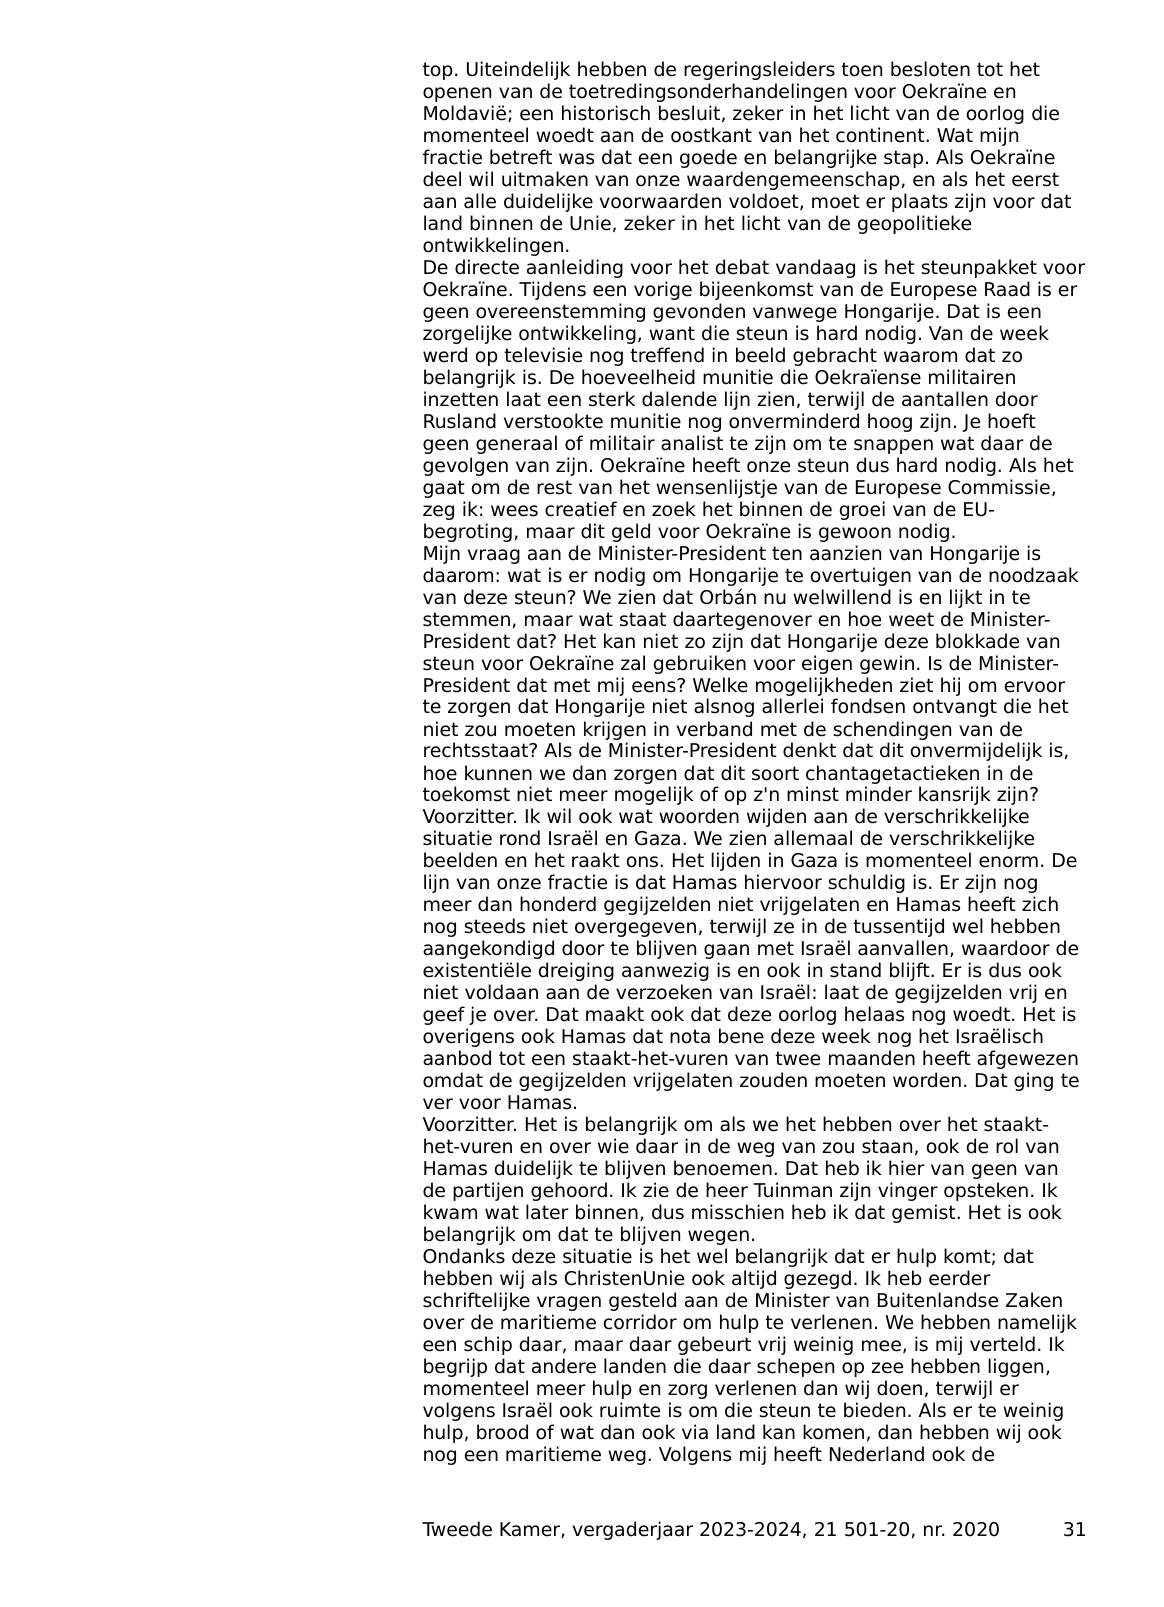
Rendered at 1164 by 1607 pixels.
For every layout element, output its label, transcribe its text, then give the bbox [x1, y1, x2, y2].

text Voorzitter. Ik wil ook wat woorden wijden aan de verschrikkelijke situatie rond Israël en Gaza. We zien allemaal de verschrikkelijke beelden en het raakt ons. Het lijden in Gaza is momenteel enorm. De lijn van onze fractie is dat Hamas hiervoor schuldig is. Er zijn nog meer dan honderd gegijzelden niet vrijgelaten en Hamas heeft zich nog steeds niet overgegeven, terwijl ze in de tussentijd wel hebben aangekondigd door te blijven gaan met Israël aanvallen, waardoor de existentiële dreiging aanwezig is en ook in stand blijft. Er is dus ook niet voldaan aan de verzoeken van Israël: laat de gegijzelden vrij en geef je over. Dat maakt ook dat deze oorlog helaas nog woedt. Het is overigens ook Hamas dat nota bene deze week nog het Israëlisch aanbod tot een staakt-het-vuren van twee maanden heeft afgewezen omdat de gegijzelden vrijgelaten zouden moeten worden. Dat ging te ver voor Hamas. [422, 806, 1087, 1114]
text Ondanks deze situatie is het wel belangrijk dat er hulp komt; dat hebben wij als ChristenUnie ook altijd gezegd. Ik heb eerder schriftelijke vragen gesteld aan de Minister van Buitenlandse Zaken over de maritieme corridor om hulp te verlenen. We hebben namelijk een schip daar, maar daar gebeurt vrij weinig mee, is mij verteld. Ik begrijp dat andere landen die daar schepen op zee hebben liggen, momenteel meer hulp en zorg verlenen dan wij doen, terwijl er volgens Israël ook ruimte is om die steun te bieden. Als er te weinig hulp, brood of wat dan ook via land kan komen, dan hebben wij ook nog een maritieme weg. Volgens mij heeft Nederland ook de [422, 1246, 1087, 1466]
text top. Uiteindelijk hebben de regeringsleiders toen besloten tot het openen van de toetredingsonderhandelingen voor Oekraïne en Moldavië; een historisch besluit, zeker in het licht van de oorlog die momenteel woedt aan de oostkant van het continent. Wat mijn fractie betreft was dat een goede en belangrijke stap. Als Oekraïne deel wil uitmaken van onze waardengemeenschap, en als het eerst aan alle duidelijke voorwaarden voldoet, moet er plaats zijn voor dat land binnen de Unie, zeker in het licht van de geopolitieke ontwikkelingen. [422, 59, 1087, 257]
text Voorzitter. Het is belangrijk om als we het hebben over het staakt-het-vuren en over wie daar in de weg van zou staan, ook de rol van Hamas duidelijk te blijven benoemen. Dat heb ik hier van geen van de partijen gehoord. Ik zie de heer Tuinman zijn vinger opsteken. Ik kwam wat later binnen, dus misschien heb ik dat gemist. Het is ook belangrijk om dat te blijven wegen. [422, 1114, 1087, 1246]
text Mijn vraag aan de Minister-President ten aanzien van Hongarije is daarom: wat is er nodig om Hongarije te overtuigen van de noodzaak van deze steun? We zien dat Orbán nu welwillend is en lijkt in te stemmen, maar wat staat daartegenover en hoe weet de Minister-President dat? Het kan niet zo zijn dat Hongarije deze blokkade van steun voor Oekraïne zal gebruiken voor eigen gewin. Is de Minister-President dat met mij eens? Welke mogelijkheden ziet hij om ervoor te zorgen dat Hongarije niet alsnog allerlei fondsen ontvangt die het niet zou moeten krijgen in verband met de schendingen van de rechtsstaat? Als de Minister-President denkt dat dit onvermijdelijk is, hoe kunnen we dan zorgen dat dit soort chantagetactieken in de toekomst niet meer mogelijk of op z'n minst minder kansrijk zijn? [422, 543, 1087, 806]
text De directe aanleiding voor het debat vandaag is het steunpakket voor Oekraïne. Tijdens een vorige bijeenkomst van de Europese Raad is er geen overeenstemming gevonden vanwege Hongarije. Dat is een zorgelijke ontwikkeling, want die steun is hard nodig. Van de week werd op televisie nog treffend in beeld gebracht waarom dat zo belangrijk is. De hoeveelheid munitie die Oekraïense militairen inzetten laat een sterk dalende lijn zien, terwijl de aantallen door Rusland verstookte munitie nog onverminderd hoog zijn. Je hoeft geen generaal of militair analist te zijn om te snappen wat daar de gevolgen van zijn. Oekraïne heeft onze steun dus hard nodig. Als het gaat om de rest van het wensenlijstje van de Europese Commissie, zeg ik: wees creatief en zoek het binnen de groei van de EU-begroting, maar dit geld voor Oekraïne is gewoon nodig. [422, 257, 1087, 543]
